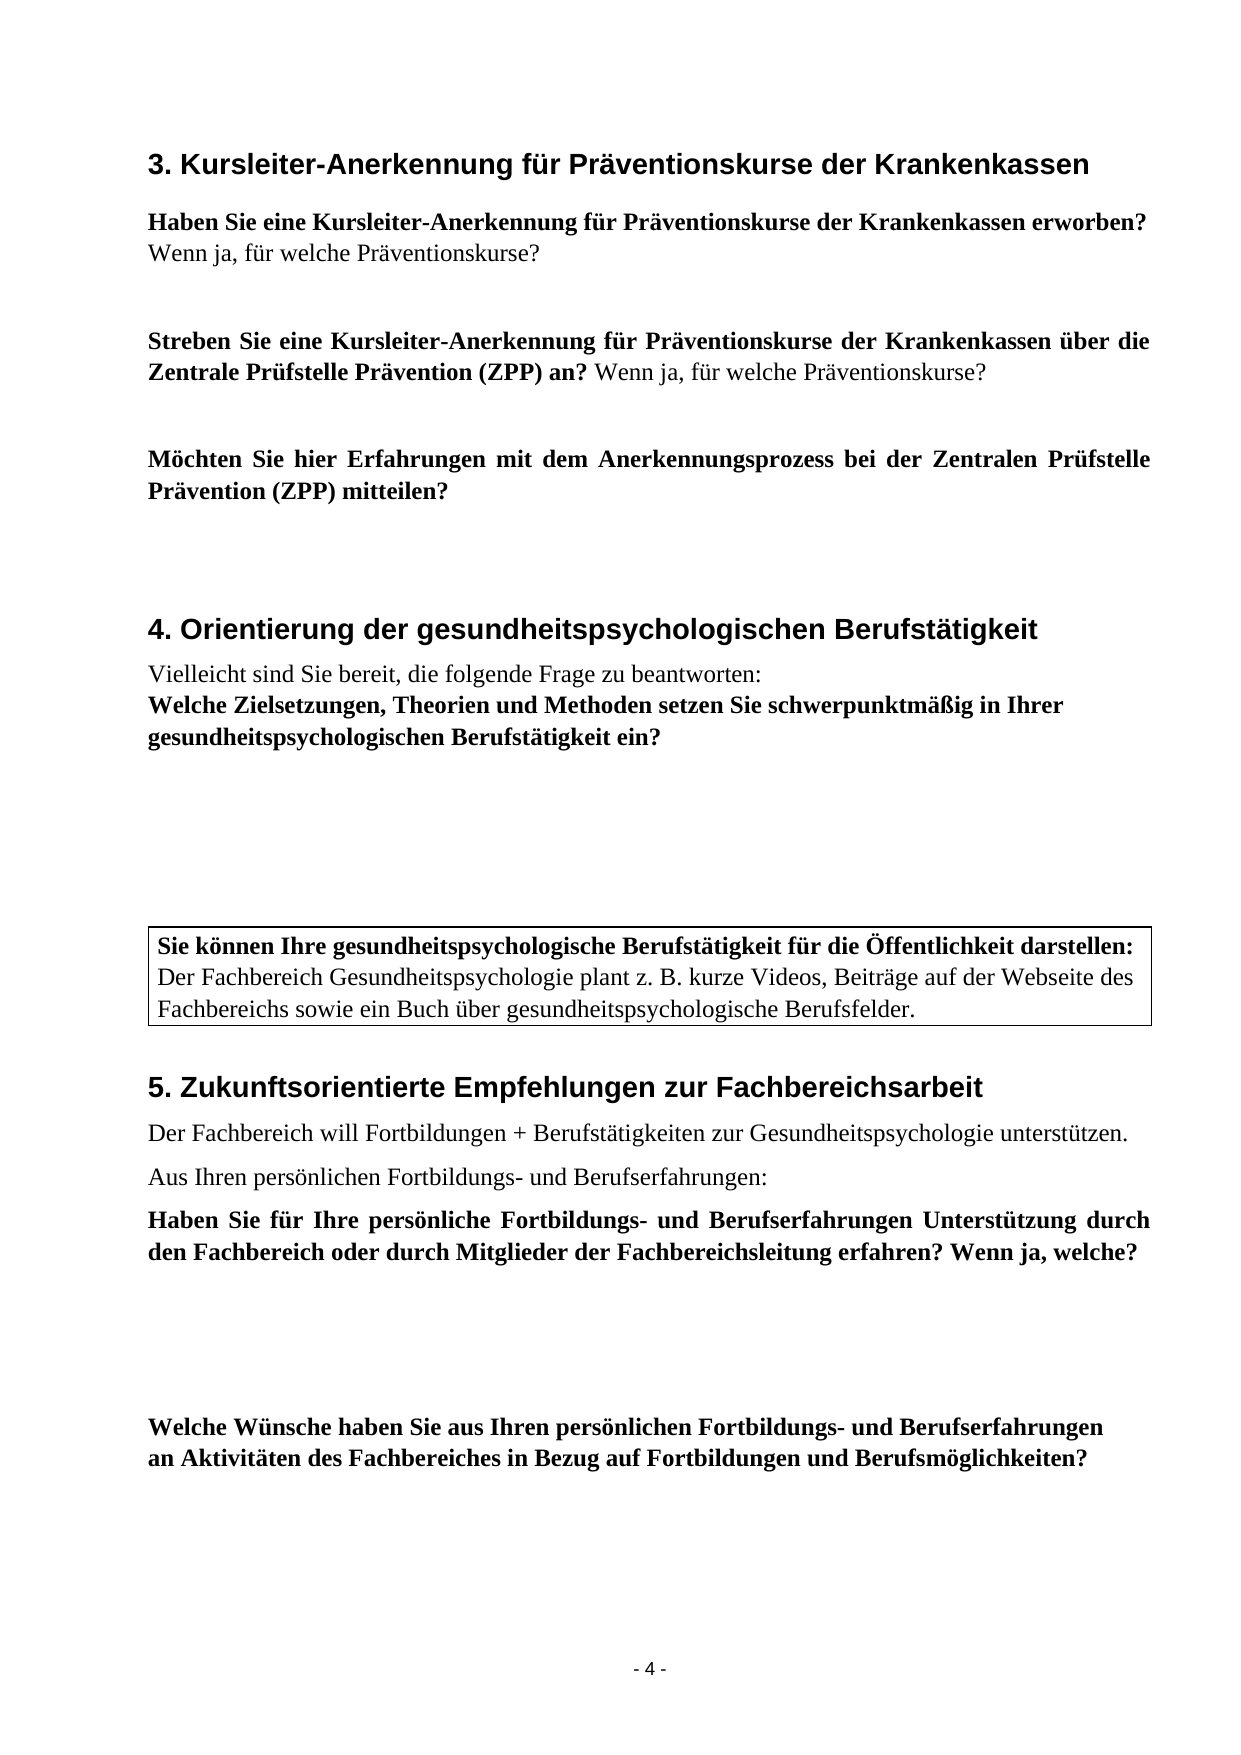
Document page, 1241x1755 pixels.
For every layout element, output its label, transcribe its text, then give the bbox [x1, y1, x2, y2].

subtitle 3. Kursleiter-Anerkennung für Präventionskurse der Krankenkassen [148, 147, 1152, 180]
text Möchten Sie hier Erfahrungen mit dem Anerkennungsprozess bei der Zentralen Prüfstelle Prävention (ZPP) mitteilen? [148, 443, 1152, 505]
text Der Fachbereich Gesundheitspsychologie plant z. B. kurze Videos, Beiträge auf der Webseite des Fachbereichs sowie ein Buch über gesundheitspsychologische Berufsfelder. [149, 958, 1151, 1025]
text Haben Sie für Ihre persönliche Fortbildungs- und Berufserfahrungen Unterstützung durch den Fachbereich oder durch Mitglieder der Fachbereichsleitung erfahren? Wenn ja, welche? [148, 1204, 1152, 1266]
text Der Fachbereich will Fortbildungen + Berufstätigkeiten zur Gesundheitspsychologie unterstützen. [148, 1116, 1152, 1147]
text Welche Zielsetzungen, Theorien und Methoden setzen Sie schwerpunktmäßig in Ihrer gesundheitspsychologischen Berufstätigkeit ein? [148, 689, 1152, 751]
text Sie können Ihre gesundheitspsychologische Berufstätigkeit für die Öffentlichkeit darstellen: [149, 928, 1151, 958]
text Welche Wünsche haben Sie aus Ihren persönlichen Fortbildungs- und Berufserfahrungen [148, 1410, 1152, 1441]
text Wenn ja, für welche Präventionskurse? [148, 237, 1152, 268]
subtitle 5. Zukunftsorientierte Empfehlungen zur Fachbereichsarbeit [148, 1070, 1152, 1104]
subtitle 4. Orientierung der gesundheitspsychologischen Berufstätigkeit [148, 612, 1152, 645]
text Aus Ihren persönlichen Fortbildungs- und Berufserfahrungen: [148, 1160, 1152, 1191]
text an Aktivitäten des Fachbereiches in Bezug auf Fortbildungen und Berufsmöglichkeiten? [148, 1441, 1152, 1472]
text Vielleicht sind Sie bereit, die folgende Frage zu beantworten: [148, 658, 1152, 689]
text Streben Sie eine Kursleiter-Anerkennung für Präventionskurse der Krankenkassen über die Zentrale Prüfstelle Prävention (ZPP) an? Wenn ja, für welche Präventionskurse? [148, 324, 1152, 387]
text Haben Sie eine Kursleiter-Anerkennung für Präventionskurse der Krankenkassen erworben? [148, 205, 1152, 237]
